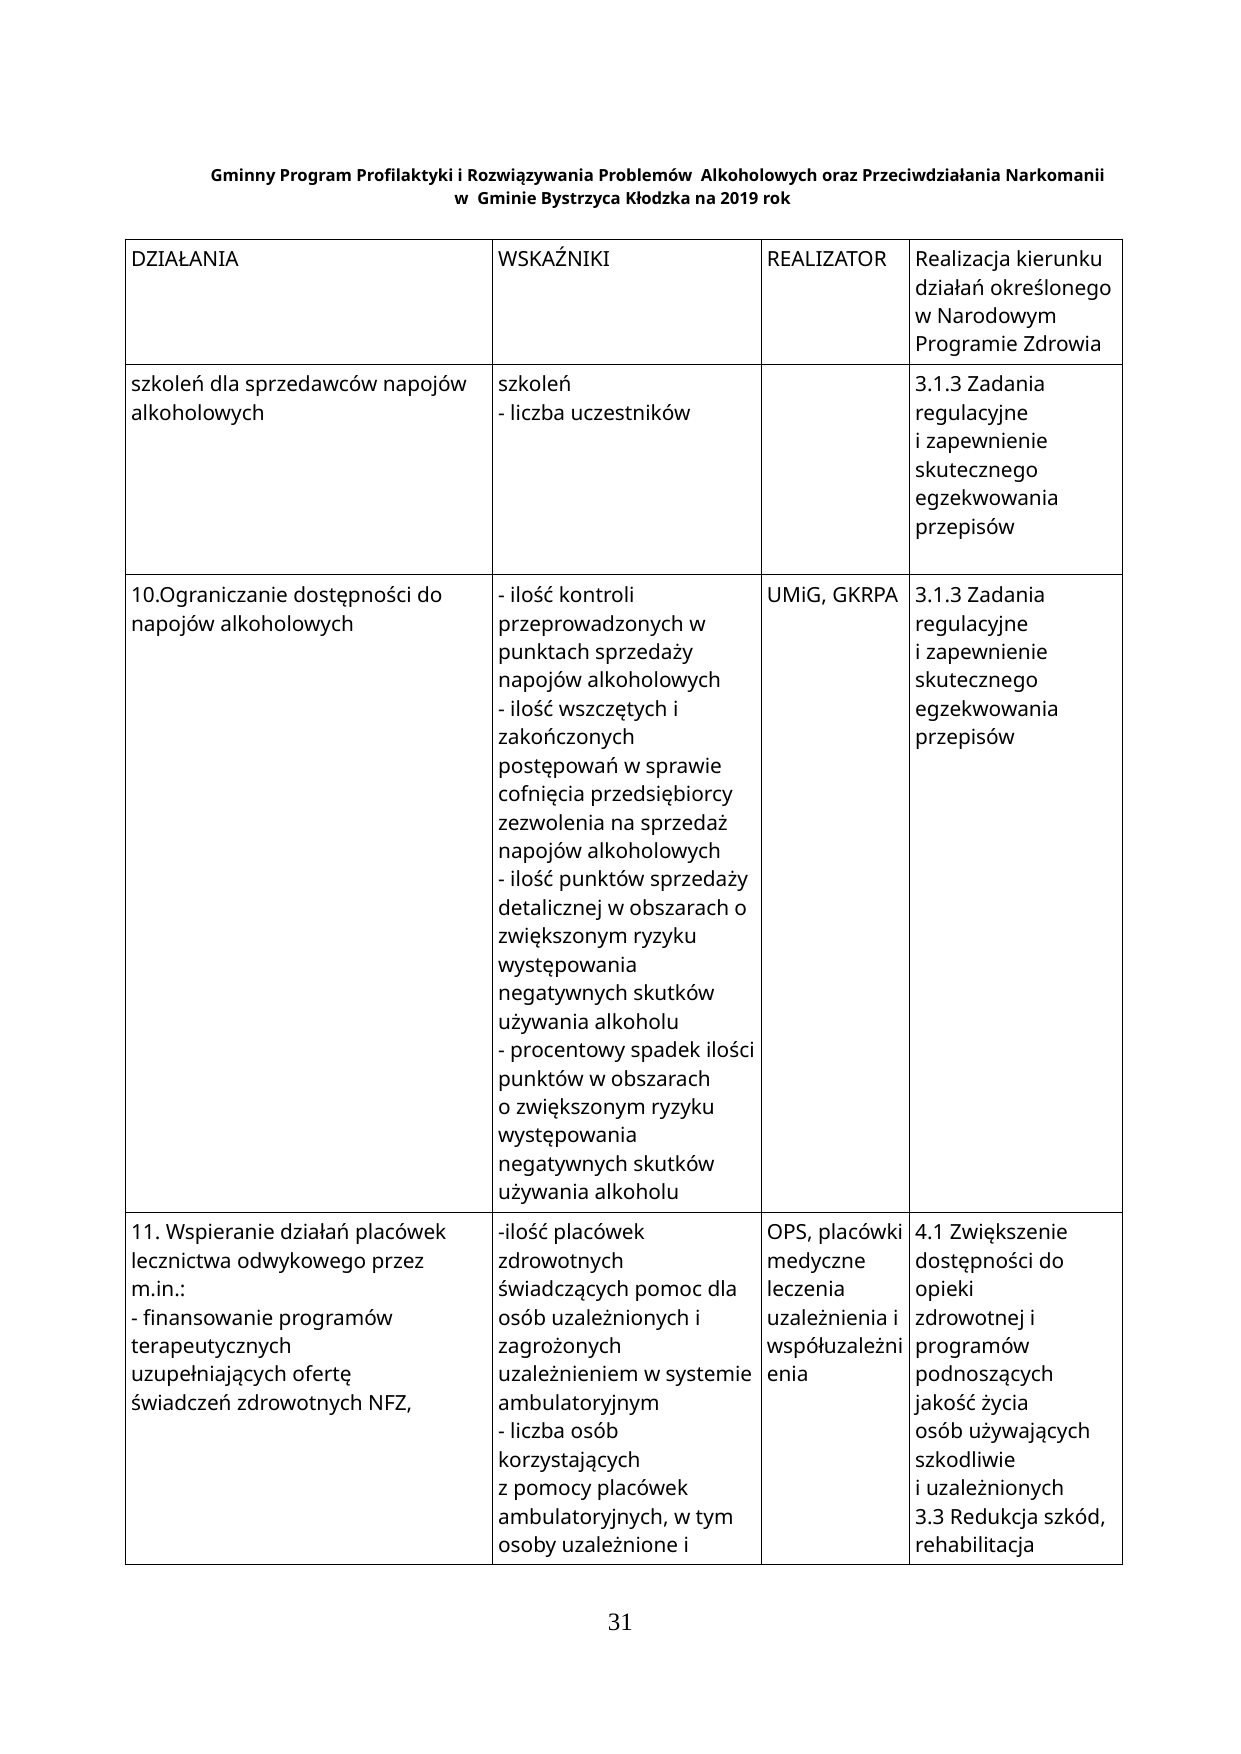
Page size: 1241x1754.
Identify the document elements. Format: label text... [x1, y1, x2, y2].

table_cell 11. Wspieranie działań placówek lecznictwa odwykowego przez m.in.: - finansowanie programów terapeutycznych uzupełniających ofertę świadczeń zdrowotnych NFZ, [126, 1213, 492, 1564]
table_cell 4.1 Zwiększenie dostępności do opieki zdrowotnej i programów podnoszących jakość życia osób używających szkodliwie i uzależnionych 3.3 Redukcja szkód, rehabilitacja [910, 1213, 1122, 1564]
table_cell 10.Ograniczanie dostępności do napojów alkoholowych [126, 575, 492, 1212]
table_header DZIAŁANIA [126, 240, 492, 364]
table_cell szkoleń - liczba uczestników [493, 365, 761, 574]
table_cell 3.1.3 Zadania regulacyjne i zapewnienie skutecznego egzekwowania przepisów [910, 365, 1122, 574]
table_header REALIZATOR [762, 240, 909, 364]
table_cell [762, 365, 909, 574]
table_cell OPS, placówki medyczne leczenia uzależnienia i współuzależnienia [762, 1213, 909, 1564]
table_cell -ilość placówek zdrowotnych świadczących pomoc dla osób uzależnionych i zagrożonych uzależnieniem w systemie ambulatoryjnym - liczba osób korzystających z pomocy placówek ambulatoryjnych, w tym osoby uzależnione i [493, 1213, 761, 1564]
table_cell 3.1.3 Zadania regulacyjne i zapewnienie skutecznego egzekwowania przepisów [910, 575, 1122, 1212]
table_header WSKAŹNIKI [493, 240, 761, 364]
table_cell UMiG, GKRPA [762, 575, 909, 1212]
table_cell - ilość kontroli przeprowadzonych w punktach sprzedaży napojów alkoholowych - ilość wszczętych i zakończonych postępowań w sprawie cofnięcia przedsiębiorcy zezwolenia na sprzedaż napojów alkoholowych - ilość punktów sprzedaży detalicznej w obszarach o zwiększonym ryzyku występowania negatywnych skutków używania alkoholu - procentowy spadek ilości punktów w obszarach o zwiększonym ryzyku występowania negatywnych skutków używania alkoholu [493, 575, 761, 1212]
table_cell szkoleń dla sprzedawców napojów alkoholowych [126, 365, 492, 574]
table_header Realizacja kierunku działań określonego w Narodowym Programie Zdrowia [910, 240, 1122, 364]
